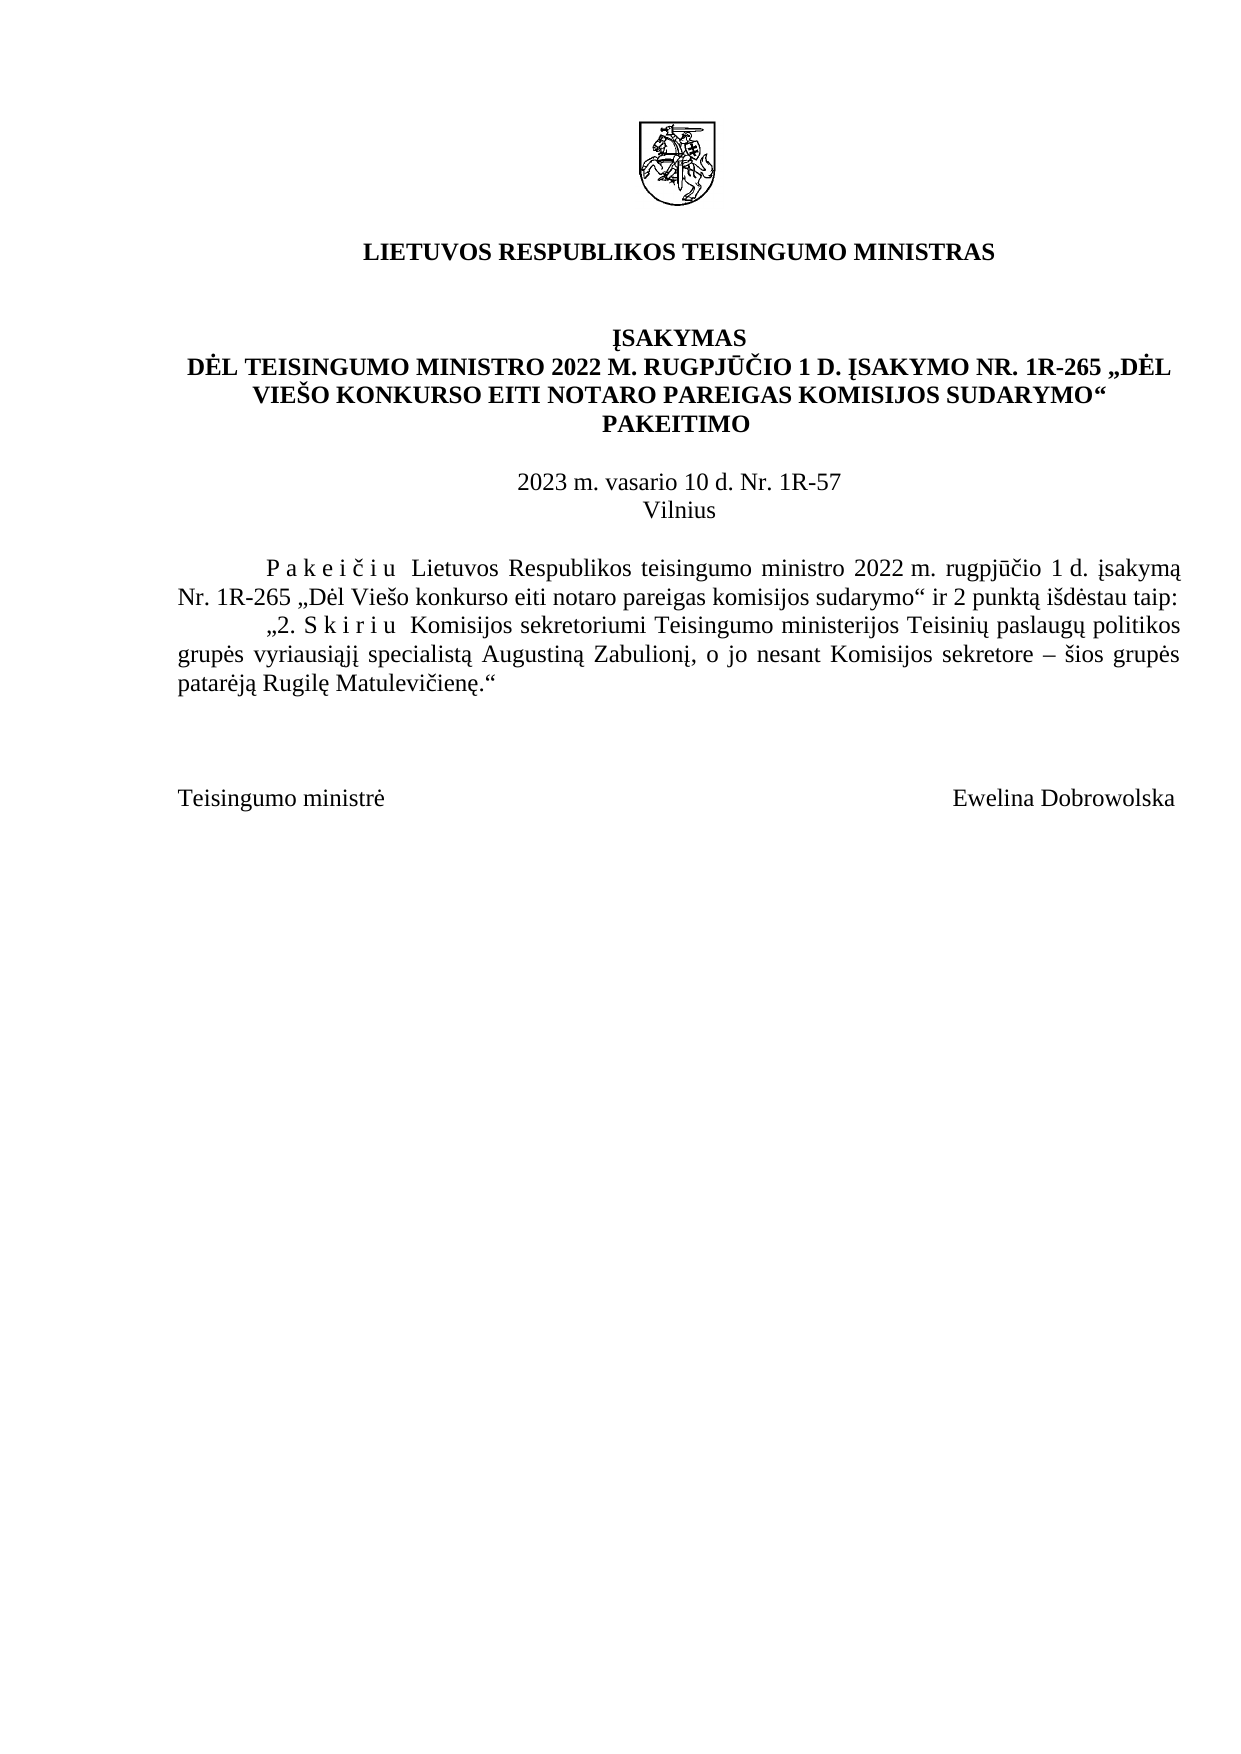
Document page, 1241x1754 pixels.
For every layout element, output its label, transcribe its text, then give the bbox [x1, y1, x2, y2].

text LIETUVOS RESPUBLIKOS TEISINGUMO MINISTRAS [177, 237, 1181, 266]
text „2. Skiriu Komisijos sekretoriumi Teisingumo ministerijos Teisinių paslaugų politikos grupės vyriausiąjį specialistą Augustiną Zabulionį, o jo nesant Komisijos sekretore – šios grupės patarėją Rugilę Matulevičienę.“ [177, 611, 1181, 697]
text DĖL TEISINGUMO MINISTRO 2022 M. RUGPJŪČIO 1 D. ĮSAKYMO NR. 1R-265 „DĖL VIEŠO KONKURSO EITI NOTARO PAREIGAS KOMISIJOS SUDARYMO“ PAKEITIMO [177, 352, 1181, 438]
text 2023 m. vasario 10 d. Nr. 1R-57 [177, 467, 1181, 496]
text Teisingumo ministrė Ewelina Dobrowolska [177, 783, 1181, 812]
text Vilnius [177, 496, 1181, 524]
text Pakeičiu Lietuvos Respublikos teisingumo ministro 2022 m. rugpjūčio 1 d. įsakymą Nr. 1R-265 „Dėl Viešo konkurso eiti notaro pareigas komisijos sudarymo“ ir 2 punktą išdėstau taip: [177, 553, 1181, 611]
text Įsakymas [177, 323, 1181, 352]
